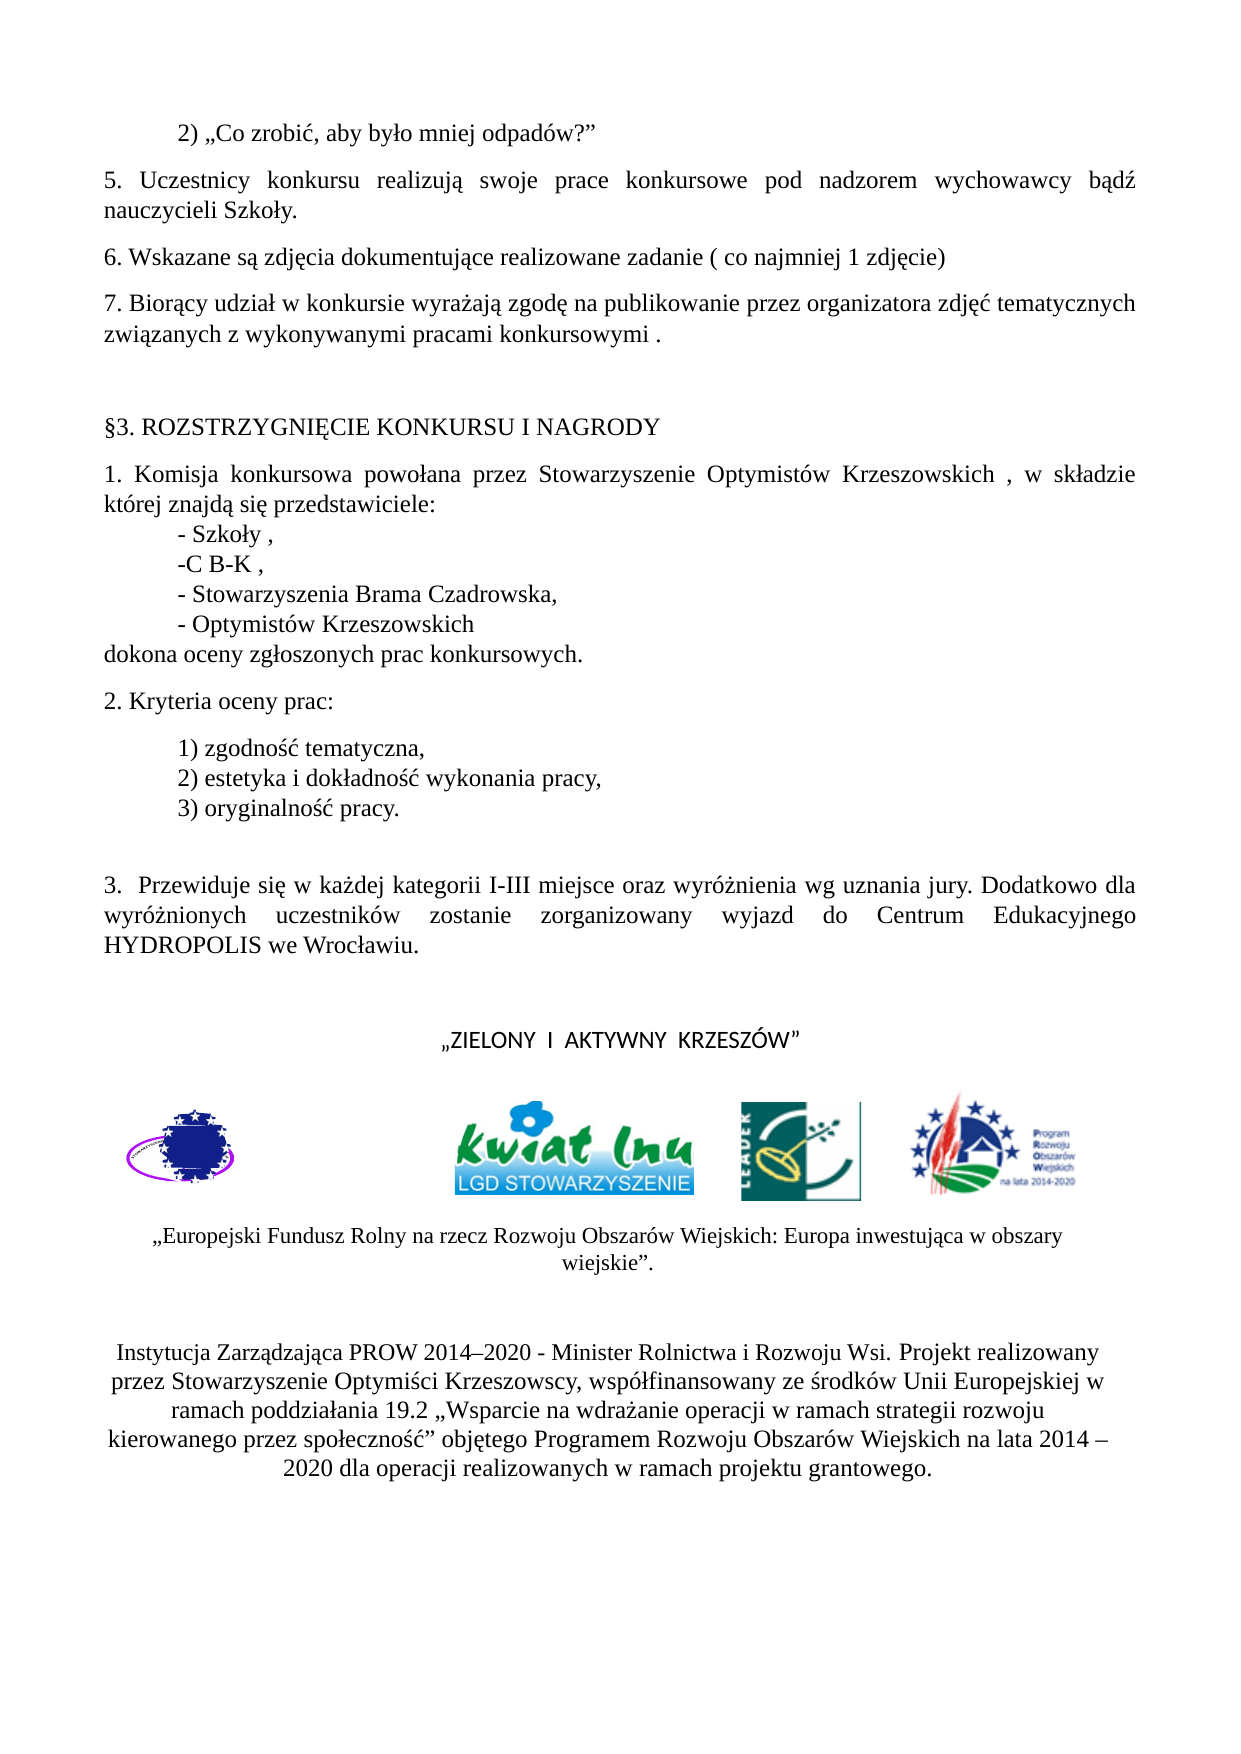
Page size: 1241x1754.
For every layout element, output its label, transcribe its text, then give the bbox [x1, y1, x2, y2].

text 6. Wskazane są zdjęcia dokumentujące realizowane zadanie ( co najmniej 1 zdjęcie) [103, 242, 1137, 271]
text „Europejski Fundusz Rolny na rzecz Rozwoju Obszarów Wiejskich: Europa inwestująca w obszary wiejskie”. [103, 1222, 1112, 1275]
text 7. Biorący udział w konkursie wyrażają zgodę na publikowanie przez organizatora zdjęć tematycznych związanych z wykonywanymi pracami konkursowymi . [103, 288, 1137, 347]
text §3. ROZSTRZYGNIĘCIE KONKURSU I NAGRODY [103, 412, 1137, 441]
text 2) estetyka i dokładność wykonania pracy, [177, 763, 1137, 792]
text - Optymistów Krzeszowskich [177, 609, 1137, 638]
text 2. Kryteria oceny prac: [103, 686, 1137, 715]
text - Szkoły , [177, 519, 1137, 548]
text 1) zgodność tematyczna, [177, 733, 1137, 762]
text 3. Przewiduje się w każdej kategorii I-III miejsce oraz wyróżnienia wg uznania jury. Dodatkowo dla wyróżnionych uczestników zostanie zorganizowany wyjazd do Centrum Edukacyjnego HYDROPOLIS we Wrocławiu. [103, 870, 1137, 959]
text „ZIELONY I AKTYWNY KRZESZÓW” [103, 1024, 1137, 1054]
text -C B-K , [177, 549, 1137, 578]
text dokona oceny zgłoszonych prac konkursowych. [103, 639, 1137, 668]
text 1. Komisja konkursowa powołana przez Stowarzyszenie Optymistów Krzeszowskich , w składzie której znajdą się przedstawiciele: [103, 459, 1137, 518]
text - Stowarzyszenia Brama Czadrowska, [177, 579, 1137, 608]
text Instytucja Zarządzająca PROW 2014–2020 - Minister Rolnictwa i Rozwoju Wsi. Projekt realizowany przez Stowarzyszenie Optymiści Krzeszowscy, współfinansowany ze środków Unii Europejskiej w ramach poddziałania 19.2 „Wsparcie na wdrażanie operacji w ramach strategii rozwoju kierowanego przez społeczność” objętego Programem Rozwoju Obszarów Wiejskich na lata 2014 – 2020 dla operacji realizowanych w ramach projektu grantowego. [103, 1337, 1112, 1481]
text 3) oryginalność pracy. [177, 793, 1137, 822]
text 2) „Co zrobić, aby było mniej odpadów?” [103, 118, 1137, 147]
text 5. Uczestnicy konkursu realizują swoje prace konkursowe pod nadzorem wychowawcy bądź nauczycieli Szkoły. [103, 165, 1137, 224]
